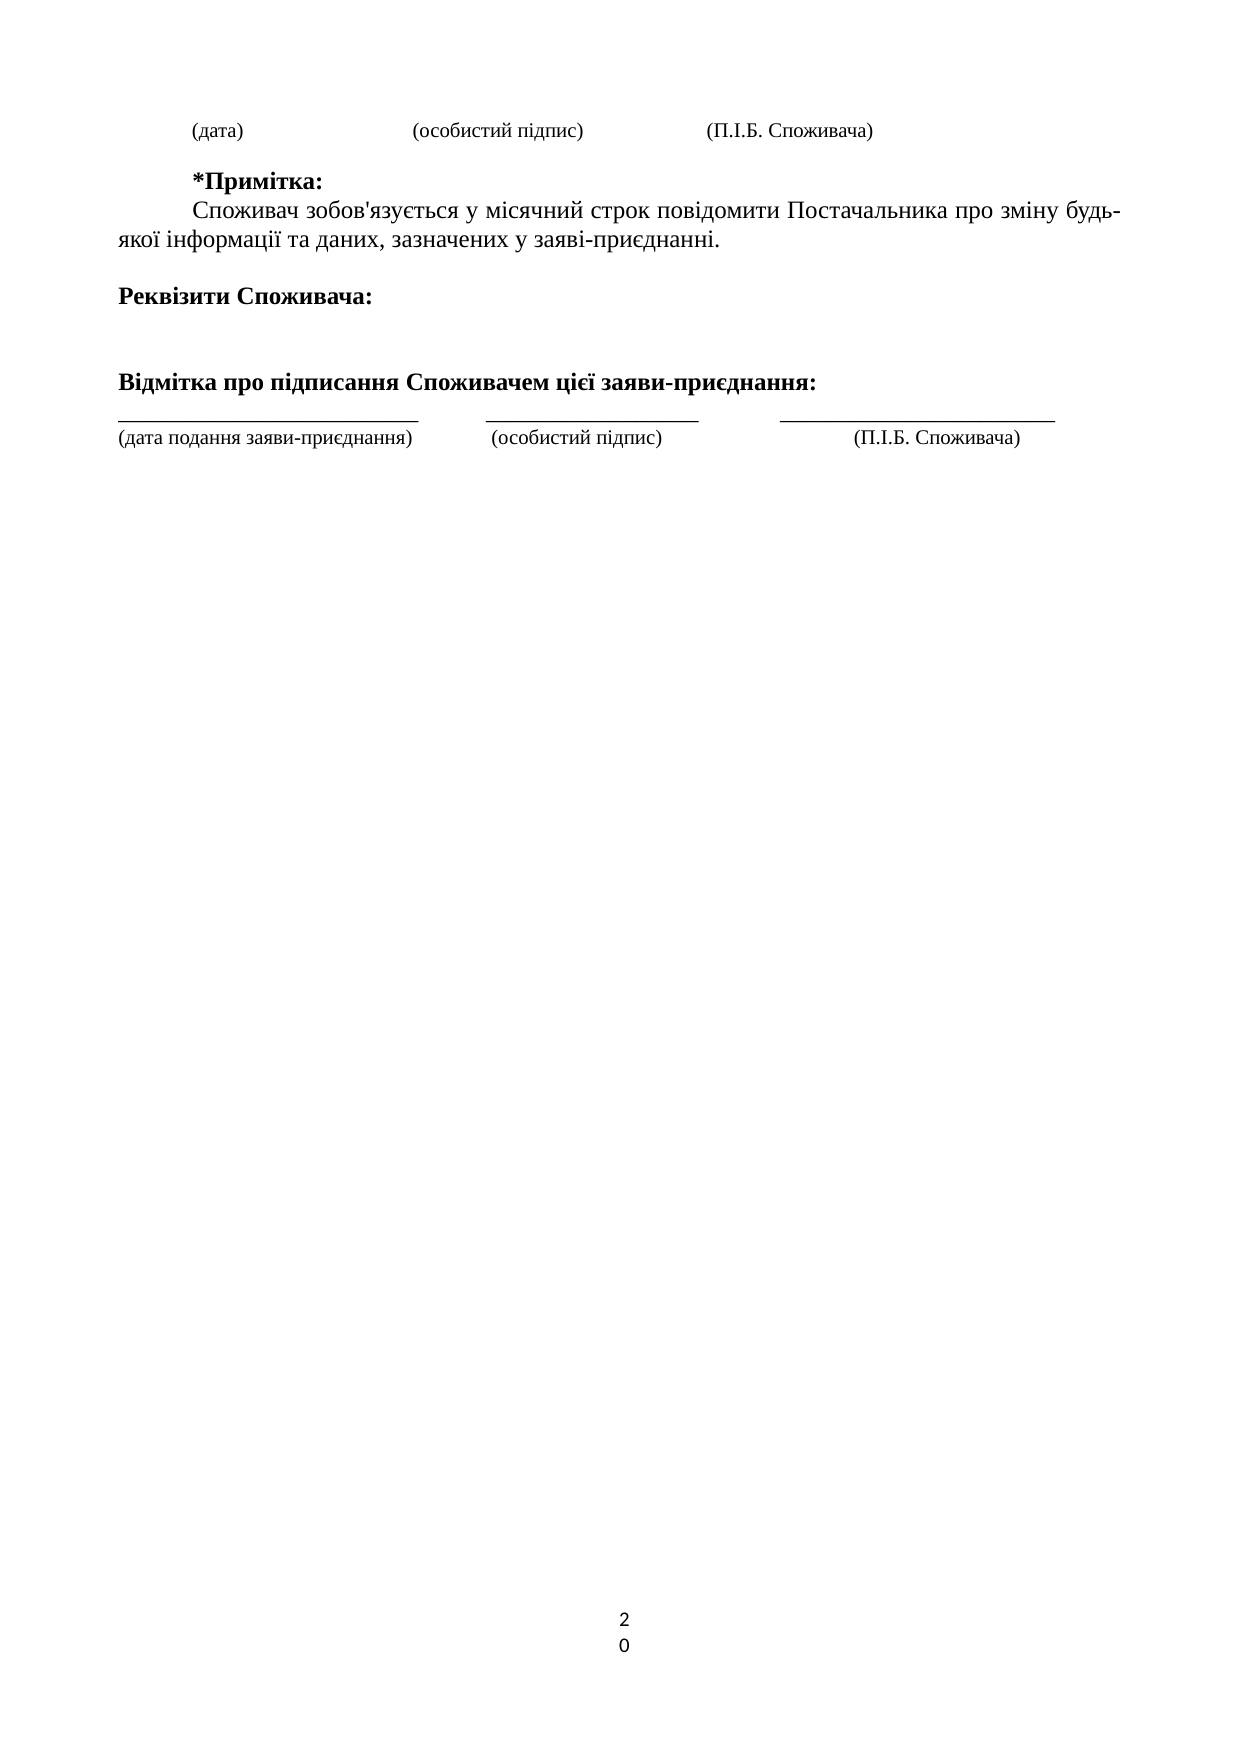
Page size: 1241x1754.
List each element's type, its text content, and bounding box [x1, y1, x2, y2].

text (дата подання заяви-приєднання) (особистий підпис) (П.І.Б. Споживача) [118, 425, 1122, 449]
text Відмітка про підписання Споживачем цієї заяви-приєднання: [118, 367, 1122, 396]
text Споживач зобов'язується у місячний строк повідомити Постачальника про зміну будь-якої інформації та даних, зазначених у заяві-приєднанні. [118, 195, 1122, 252]
text Реквізити Споживача: [118, 281, 1122, 310]
text *Примітка: [118, 166, 1122, 195]
text ________________________ _________________ ______________________ [118, 396, 1122, 425]
text (дата) (особистий підпис) (П.І.Б. Споживача) [118, 118, 1122, 142]
